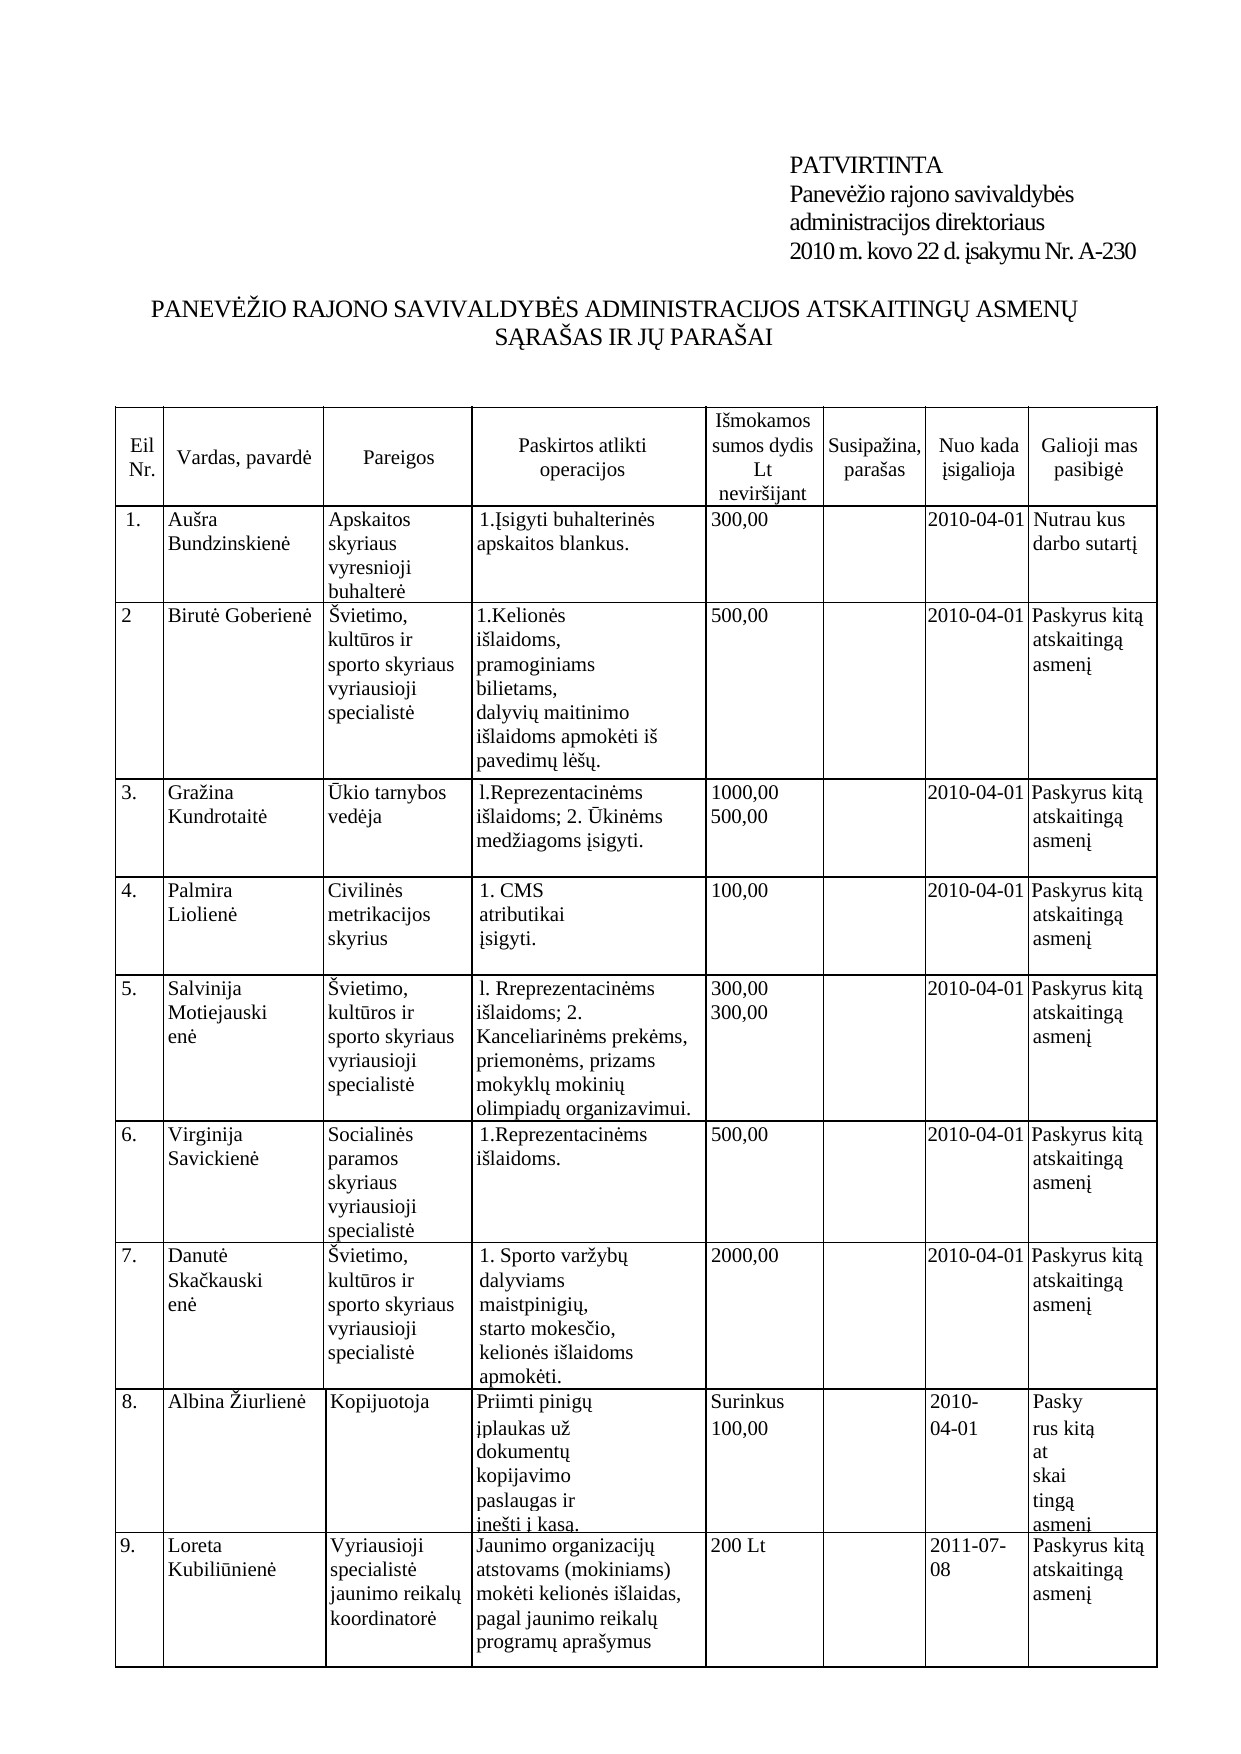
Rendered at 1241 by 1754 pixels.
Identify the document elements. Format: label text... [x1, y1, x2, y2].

table_cell [707, 1462, 823, 1486]
table_cell skai [1029, 1462, 1156, 1486]
table_cell [824, 603, 925, 778]
table_cell tingą [1029, 1486, 1156, 1510]
table_cell Birutė Goberienė [164, 603, 323, 778]
table_cell Gražina Kundrotaitė [164, 780, 323, 876]
table_cell 1. CMS atributikai įsigyti. [473, 878, 705, 974]
table_cell 100,00 [707, 878, 823, 974]
table_cell 100,00 [707, 1414, 823, 1438]
table_cell Švietimo, kultūros ir sporto skyriaus vyriausioji specialistė [324, 1243, 471, 1388]
text Panevėžio rajono savivaldybės [789, 179, 1157, 207]
table_cell 500,00 [707, 603, 823, 778]
table_cell 5. [116, 976, 163, 1120]
text PATVIRTINTA [789, 150, 1157, 179]
table_cell Salvinija Motiejauskienė [164, 976, 323, 1120]
table_cell 1.Reprezentacinėms išlaidoms. [473, 1122, 705, 1242]
table_cell 3. [116, 780, 163, 876]
text PANEVĖŽIO RAJONO SAVIVALDYBĖS ADMINISTRACIJOS ATSKAITINGŲ ASMENŲ [151, 294, 1157, 322]
table_cell [824, 878, 925, 974]
table_cell 1. [116, 507, 163, 602]
text administracijos direktoriaus [789, 207, 1157, 236]
table_cell 2010-04-01 [926, 1243, 1028, 1388]
table_cell at [1029, 1438, 1156, 1462]
table_cell [824, 1486, 925, 1510]
table_header Paskirtos atlikti operacijos [473, 408, 705, 505]
table_cell 2010-04-01 [926, 780, 1028, 876]
table_cell 8. [116, 1390, 163, 1532]
table_cell Paskyrus kitą atskaitingą asmenį [1029, 976, 1156, 1120]
table_cell Priimti pinigų [473, 1390, 705, 1414]
table_cell 1000,00 500,00 [707, 780, 823, 876]
table_cell 300,00 300,00 [707, 976, 823, 1120]
table_cell 7. [116, 1243, 163, 1388]
table_cell 2010-04-01 [926, 976, 1028, 1120]
table_cell 2000,00 [707, 1243, 823, 1388]
table_cell Palmira Liolienė [164, 878, 323, 974]
table_cell [707, 1438, 823, 1462]
table_cell kopijavimo [473, 1462, 705, 1486]
table_cell Virginija Savickienė [164, 1122, 323, 1242]
text SĄRAŠAS IR JŲ PARAŠAI [116, 322, 1152, 351]
table_cell [926, 1462, 1028, 1486]
table_cell 2010-04-01 [926, 603, 1028, 778]
table_cell Paskyrus kitą atskaitingą asmenį [1029, 603, 1156, 778]
table_cell 2010-04-01 [926, 878, 1028, 974]
table_cell [926, 1510, 1028, 1532]
table_cell rus kitą [1029, 1414, 1156, 1438]
table_cell Paskyrus kitą atskaitingą asmenį [1029, 780, 1156, 876]
table_cell 04-01 [926, 1414, 1028, 1438]
table_cell Apskaitos skyriaus vyresnioji buhalterė [324, 507, 471, 602]
table_cell Paskyrus kitą atskaitingą asmenį [1029, 1533, 1156, 1666]
table_cell [824, 1122, 925, 1242]
table_cell Vyriausioji specialistė jaunimo reikalų koordinatorė [327, 1533, 471, 1666]
table_cell 1. Sporto varžybų dalyviams maistpinigių, starto mokesčio, kelionės išlaidoms apmokėti. [473, 1243, 705, 1388]
table_cell 300,00 [707, 507, 823, 602]
table_header Galioji mas pasibigė [1029, 408, 1156, 505]
table_cell Jaunimo organizacijų atstovams (mokiniams) mokėti kelionės išlaidas, pagal jaunimo reikalų programų aprašymus [473, 1533, 705, 1666]
table_cell [824, 1414, 925, 1438]
table_header Nuo kada įsigalioja [926, 408, 1028, 505]
table_cell 500,00 [707, 1122, 823, 1242]
table_cell įnešti į kasą. [473, 1510, 705, 1532]
table_cell [926, 1486, 1028, 1510]
table_cell 2010-04-01 [926, 1122, 1028, 1242]
table_cell 200 Lt [707, 1533, 823, 1666]
table_cell Paskyrus kitą atskaitingą asmenį [1029, 1243, 1156, 1388]
table_cell [824, 780, 925, 876]
table_cell Pasky [1029, 1390, 1156, 1414]
table_cell Albina Žiurlienė [164, 1390, 325, 1532]
table_cell Nutrau kus darbo sutartį [1029, 507, 1156, 602]
table_cell Kopijuotoja [327, 1390, 471, 1532]
table_cell Švietimo, kultūros ir sporto skyriaus vyriausioji specialistė [324, 603, 471, 778]
table_cell 6. [116, 1122, 163, 1242]
table_cell Švietimo, kultūros ir sporto skyriaus vyriausioji specialistė [324, 976, 471, 1120]
table_cell l. Rreprezentacinėms išlaidoms; 2. Kanceliarinėms prekėms, priemonėms, prizams mokyklų mokinių olimpiadų organizavimui. [473, 976, 705, 1120]
table_cell 2 [116, 603, 163, 778]
table_cell [824, 1510, 925, 1532]
table_cell 2010- [926, 1390, 1028, 1414]
table_cell Civilinės metrikacijos skyrius [324, 878, 471, 974]
table_cell [707, 1486, 823, 1510]
table_cell 9. [116, 1533, 163, 1666]
table_cell 1.Įsigyti buhalterinės apskaitos blankus. [473, 507, 705, 602]
table_cell [824, 1462, 925, 1486]
table_cell Surinkus [707, 1390, 823, 1414]
table_cell paslaugas ir [473, 1486, 705, 1510]
table_cell Paskyrus kitą atskaitingą asmenį [1029, 1122, 1156, 1242]
table_cell Loreta Kubiliūnienė [164, 1533, 325, 1666]
table_cell asmenį [1029, 1510, 1156, 1532]
table_cell [824, 1438, 925, 1462]
table_header Vardas, pavardė [164, 408, 323, 505]
table_cell 4. [116, 878, 163, 974]
table_cell Danutė Skačkauskienė [164, 1243, 323, 1388]
table_cell įplaukas už [473, 1414, 705, 1438]
table_cell dokumentų [473, 1438, 705, 1462]
table_cell Socialinės paramos skyriaus vyriausioji specialistė [324, 1122, 471, 1242]
table_cell Aušra Bundzinskienė [164, 507, 323, 602]
table_header Eil Nr. [116, 408, 163, 505]
table_cell [824, 507, 925, 602]
table_cell [824, 1533, 925, 1666]
table_cell Paskyrus kitą atskaitingą asmenį [1029, 878, 1156, 974]
table_cell [926, 1438, 1028, 1462]
table_header Susipažina, parašas [824, 408, 925, 505]
table_cell l.Reprezentacinėms išlaidoms; 2. Ūkinėms medžiagoms įsigyti. [473, 780, 705, 876]
table_cell 1.Kelionės išlaidoms, pramoginiams bilietams, dalyvių maitinimo išlaidoms apmokėti iš pavedimų lėšų. [473, 603, 705, 778]
table_cell Ūkio tarnybos vedėja [324, 780, 471, 876]
text 2010 m. kovo 22 d. įsakymu Nr. A-230 [789, 236, 1157, 265]
table_cell 2010-04-01 [926, 507, 1028, 602]
table_header Išmokamos sumos dydis Lt neviršijant [707, 408, 823, 505]
table_cell [707, 1510, 823, 1532]
table_cell [824, 1243, 925, 1388]
table_cell 2011-07-08 [926, 1533, 1028, 1666]
table_cell [824, 976, 925, 1120]
table_cell [824, 1390, 925, 1414]
table_header Pareigos [324, 408, 471, 505]
